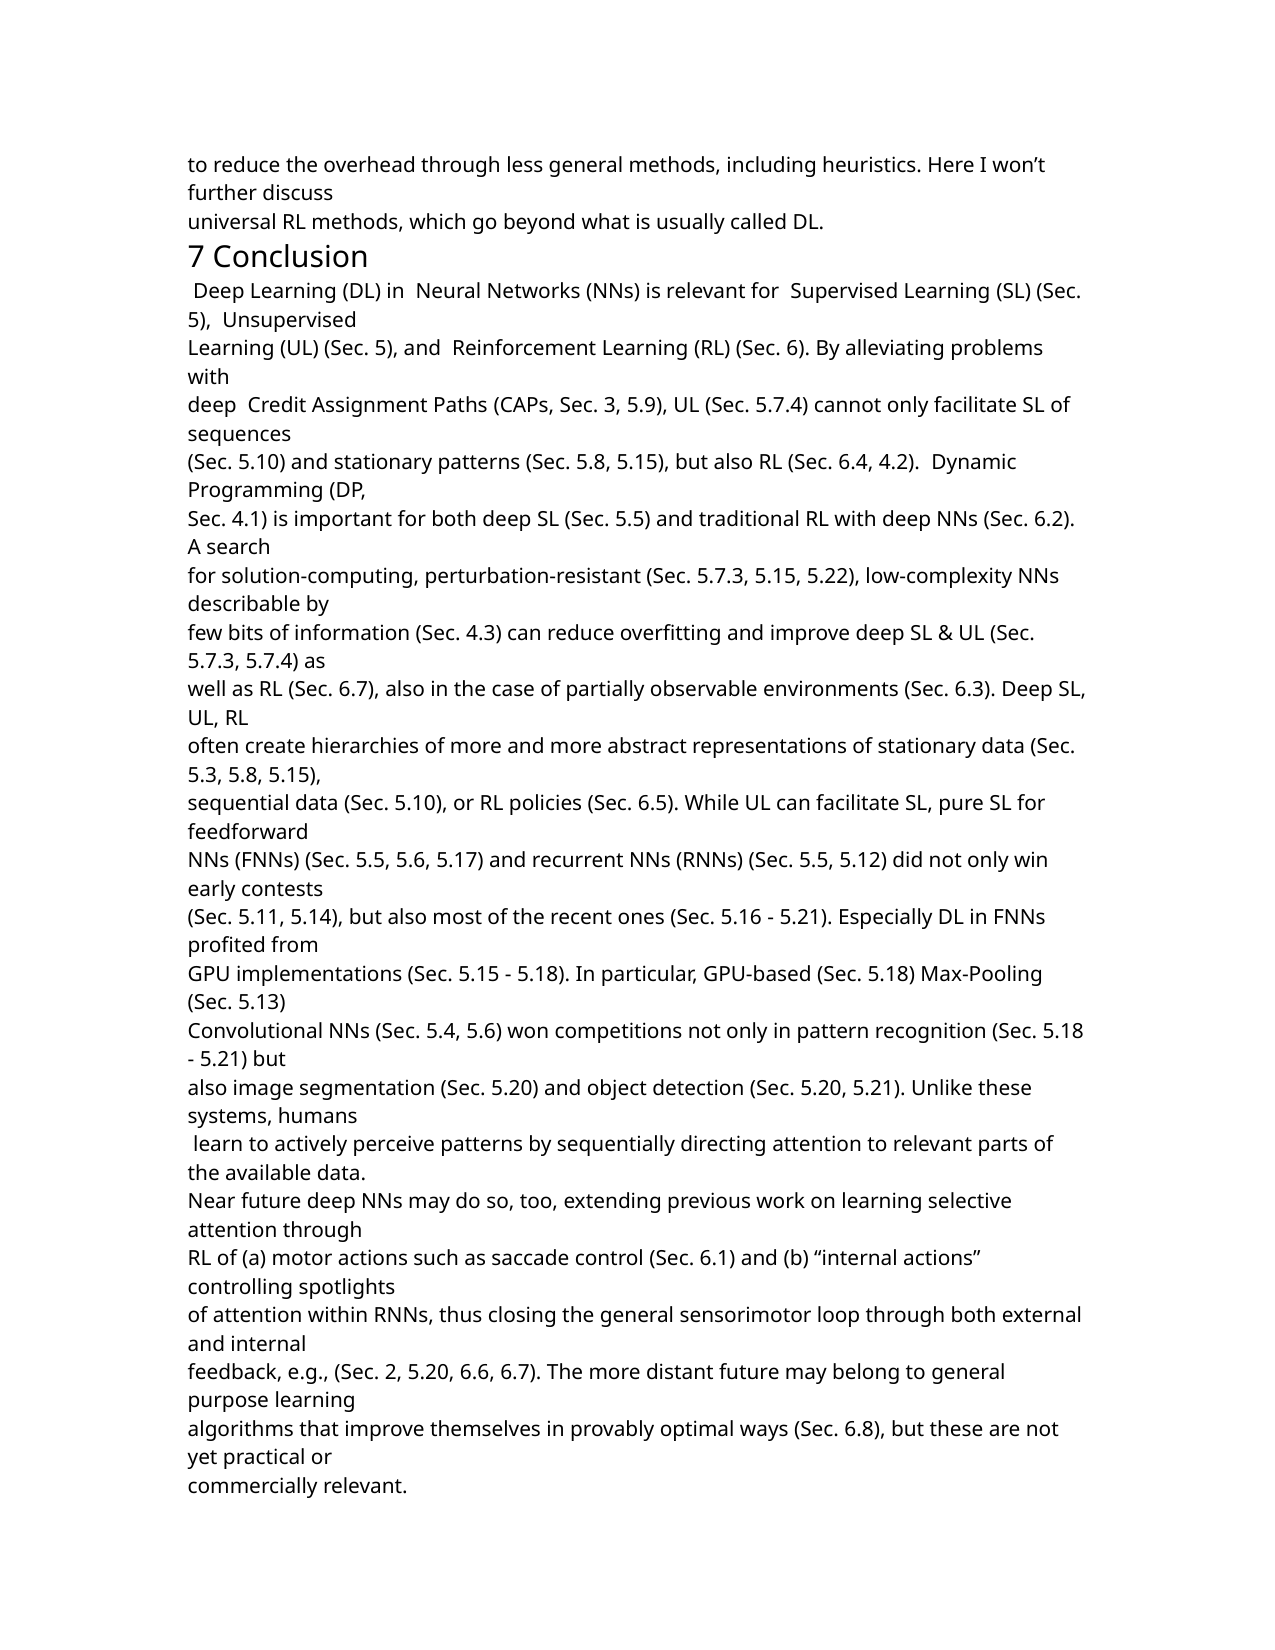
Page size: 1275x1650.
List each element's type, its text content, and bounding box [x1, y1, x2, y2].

text learn to actively perceive patterns by sequentially directing attention to relevant parts of the available data. [187, 1129, 1087, 1186]
text Near future deep NNs may do so, too, extending previous work on learning selective attention through [187, 1186, 1087, 1243]
text for solution-computing, perturbation-resistant (Sec. 5.7.3, 5.15, 5.22), low-complexity NNs describable by [187, 561, 1087, 618]
text Deep Learning (DL) in Neural Networks (NNs) is relevant for Supervised Learning (SL) (Sec. 5), Unsupervised [187, 276, 1087, 333]
text few bits of information (Sec. 4.3) can reduce overfitting and improve deep SL & UL (Sec. 5.7.3, 5.7.4) as [187, 618, 1087, 674]
text (Sec. 5.11, 5.14), but also most of the recent ones (Sec. 5.16 - 5.21). Especially DL in FNNs profited from [187, 902, 1087, 959]
text well as RL (Sec. 6.7), also in the case of partially observable environments (Sec. 6.3). Deep SL, UL, RL [187, 674, 1087, 731]
text sequential data (Sec. 5.10), or RL policies (Sec. 6.5). While UL can facilitate SL, pure SL for feedforward [187, 788, 1087, 845]
text NNs (FNNs) (Sec. 5.5, 5.6, 5.17) and recurrent NNs (RNNs) (Sec. 5.5, 5.12) did not only win early contests [187, 845, 1087, 902]
text Convolutional NNs (Sec. 5.4, 5.6) won competitions not only in pattern recognition (Sec. 5.18 - 5.21) but [187, 1016, 1087, 1073]
text Sec. 4.1) is important for both deep SL (Sec. 5.5) and traditional RL with deep NNs (Sec. 6.2). A search [187, 504, 1087, 561]
text 7 Conclusion [187, 235, 1087, 276]
text often create hierarchies of more and more abstract representations of stationary data (Sec. 5.3, 5.8, 5.15), [187, 731, 1087, 788]
text (Sec. 5.10) and stationary patterns (Sec. 5.8, 5.15), but also RL (Sec. 6.4, 4.2). Dynamic Programming (DP, [187, 447, 1087, 504]
text also image segmentation (Sec. 5.20) and object detection (Sec. 5.20, 5.21). Unlike these systems, humans [187, 1073, 1087, 1129]
text algorithms that improve themselves in provably optimal ways (Sec. 6.8), but these are not yet practical or [187, 1414, 1087, 1471]
text Learning (UL) (Sec. 5), and Reinforcement Learning (RL) (Sec. 6). By alleviating problems with [187, 333, 1087, 390]
text to reduce the overhead through less general methods, including heuristics. Here I won’t further discuss [187, 150, 1087, 207]
text deep Credit Assignment Paths (CAPs, Sec. 3, 5.9), UL (Sec. 5.7.4) cannot only facilitate SL of sequences [187, 390, 1087, 447]
text universal RL methods, which go beyond what is usually called DL. [187, 207, 1087, 235]
text RL of (a) motor actions such as saccade control (Sec. 6.1) and (b) “internal actions” controlling spotlights [187, 1243, 1087, 1300]
text commercially relevant. [187, 1471, 1087, 1499]
text GPU implementations (Sec. 5.15 - 5.18). In particular, GPU-based (Sec. 5.18) Max-Pooling (Sec. 5.13) [187, 959, 1087, 1016]
text of attention within RNNs, thus closing the general sensorimotor loop through both external and internal [187, 1300, 1087, 1357]
text feedback, e.g., (Sec. 2, 5.20, 6.6, 6.7). The more distant future may belong to general purpose learning [187, 1357, 1087, 1414]
